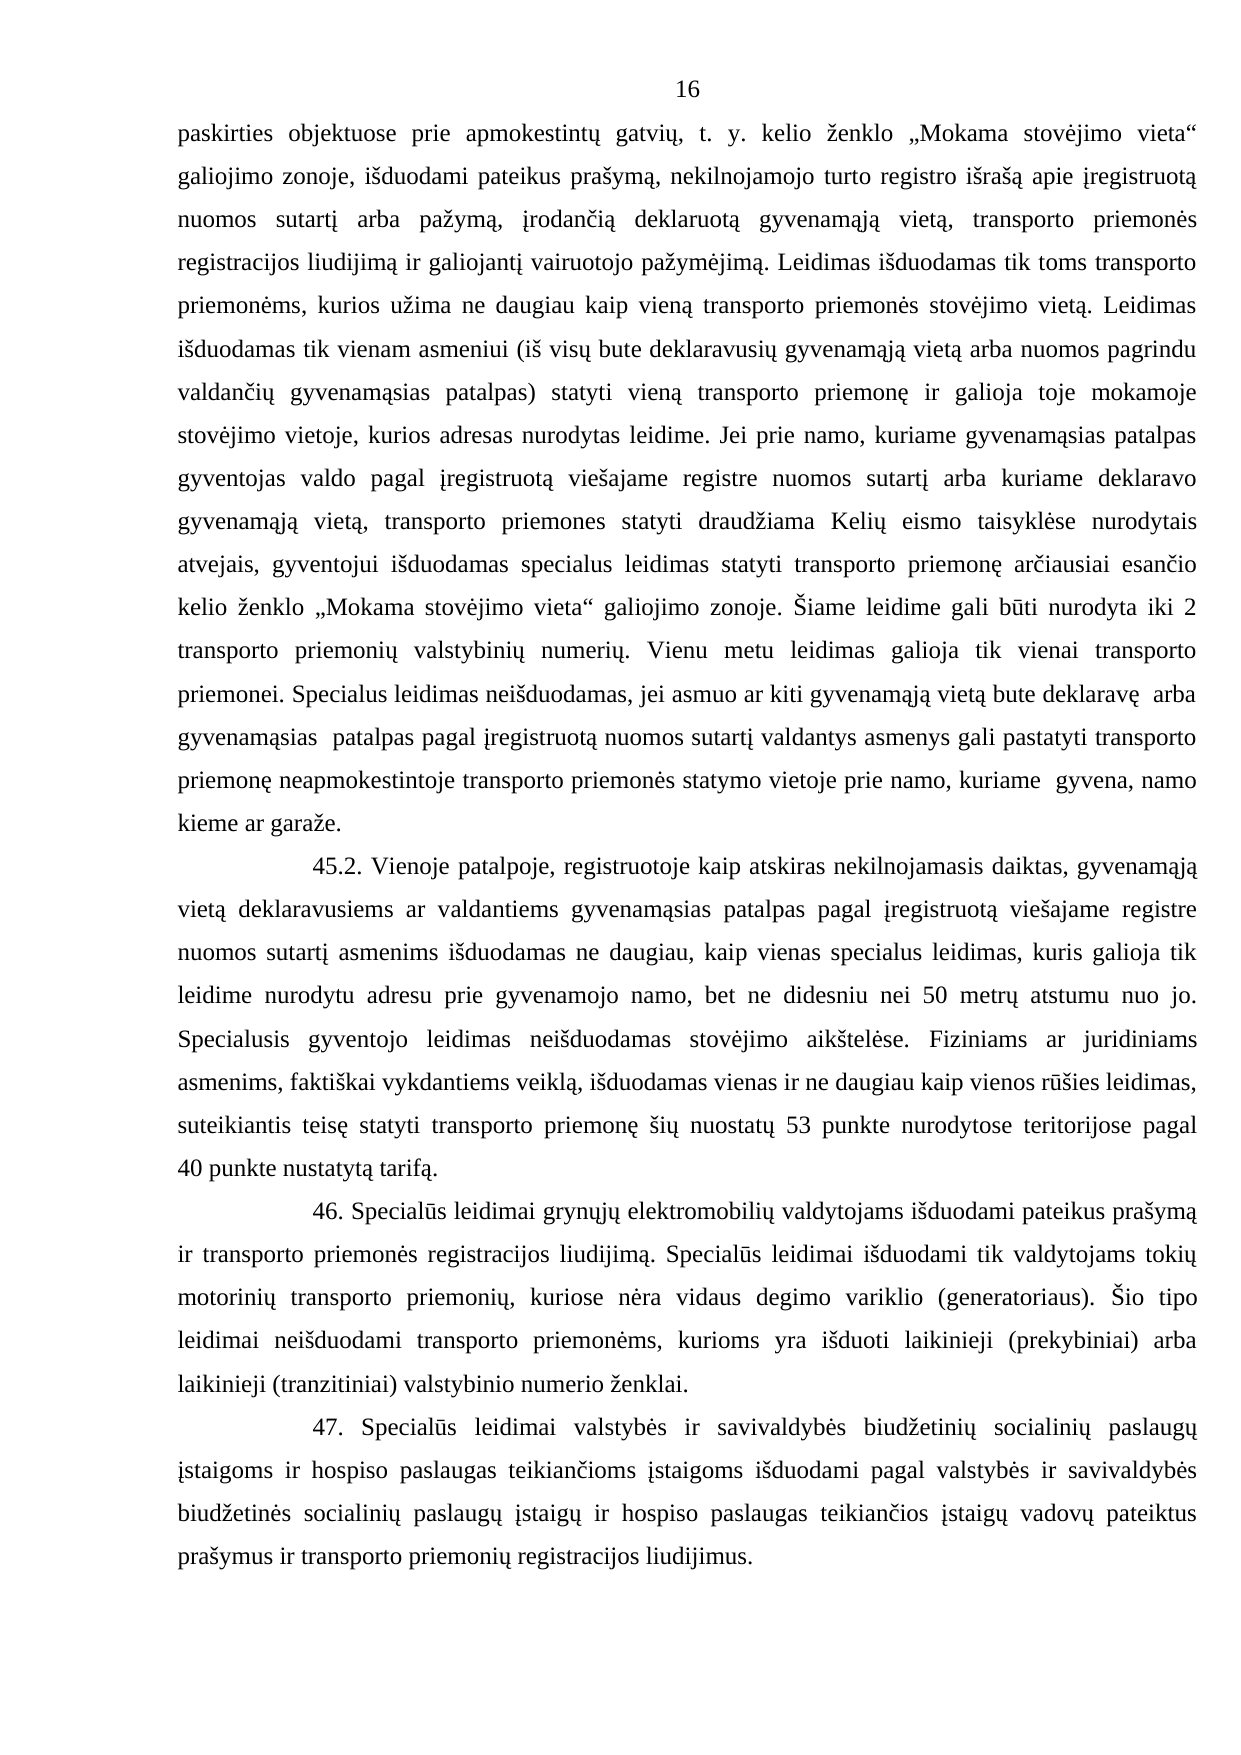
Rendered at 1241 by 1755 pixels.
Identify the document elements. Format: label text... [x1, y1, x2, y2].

text 45.2. Vienoje patalpoje, registruotoje kaip atskiras nekilnojamasis daiktas, gyvenamąją vietą deklaravusiems ar valdantiems gyvenamąsias patalpas pagal įregistruotą viešajame registre nuomos sutartį asmenims išduodamas ne daugiau, kaip vienas specialus leidimas, kuris galioja tik leidime nurodytu adresu prie gyvenamojo namo, bet ne didesniu nei 50 metrų atstumu nuo jo. Specialusis gyventojo leidimas neišduodamas stovėjimo aikštelėse. Fiziniams ar juridiniams asmenims, faktiškai vykdantiems veiklą, išduodamas vienas ir ne daugiau kaip vienos rūšies leidimas, suteikiantis teisę statyti transporto priemonę šių nuostatų 53 punkte nurodytose teritorijose pagal 40 punkte nustatytą tarifą. [177, 851, 1198, 1182]
text paskirties objektuose prie apmokestintų gatvių, t. y. kelio ženklo „Mokama stovėjimo vieta“ galiojimo zonoje, išduodami pateikus prašymą, nekilnojamojo turto registro išrašą apie įregistruotą nuomos sutartį arba pažymą, įrodančią deklaruotą gyvenamąją vietą, transporto priemonės registracijos liudijimą ir galiojantį vairuotojo pažymėjimą. Leidimas išduodamas tik toms transporto priemonėms, kurios užima ne daugiau kaip vieną transporto priemonės stovėjimo vietą. Leidimas išduodamas tik vienam asmeniui (iš visų bute deklaravusių gyvenamąją vietą arba nuomos pagrindu valdančių gyvenamąsias patalpas) statyti vieną transporto priemonę ir galioja toje mokamoje stovėjimo vietoje, kurios adresas nurodytas leidime. Jei prie namo, kuriame gyvenamąsias patalpas gyventojas valdo pagal įregistruotą viešajame registre nuomos sutartį arba kuriame deklaravo gyvenamąją vietą, transporto priemones statyti draudžiama Kelių eismo taisyklėse nurodytais atvejais, gyventojui išduodamas specialus leidimas statyti transporto priemonę arčiausiai esančio kelio ženklo „Mokama stovėjimo vieta“ galiojimo zonoje. Šiame leidime gali būti nurodyta iki 2 transporto priemonių valstybinių numerių. Vienu metu leidimas galioja tik vienai transporto priemonei. Specialus leidimas neišduodamas, jei asmuo ar kiti gyvenamąją vietą bute deklaravę arba gyvenamąsias patalpas pagal įregistruotą nuomos sutartį valdantys asmenys gali pastatyti transporto priemonę neapmokestintoje transporto priemonės statymo vietoje prie namo, kuriame gyvena, namo kieme ar garaže. [177, 118, 1198, 837]
text 47. Specialūs leidimai valstybės ir savivaldybės biudžetinių socialinių paslaugų įstaigoms ir hospiso paslaugas teikiančioms įstaigoms išduodami pagal valstybės ir savivaldybės biudžetinės socialinių paslaugų įstaigų ir hospiso paslaugas teikiančios įstaigų vadovų pateiktus prašymus ir transporto priemonių registracijos liudijimus. [177, 1412, 1198, 1570]
text 46. Specialūs leidimai grynųjų elektromobilių valdytojams išduodami pateikus prašymą ir transporto priemonės registracijos liudijimą. Specialūs leidimai išduodami tik valdytojams tokių motorinių transporto priemonių, kuriose nėra vidaus degimo variklio (generatoriaus). Šio tipo leidimai neišduodami transporto priemonėms, kurioms yra išduoti laikinieji (prekybiniai) arba laikinieji (tranzitiniai) valstybinio numerio ženklai. [177, 1196, 1198, 1397]
